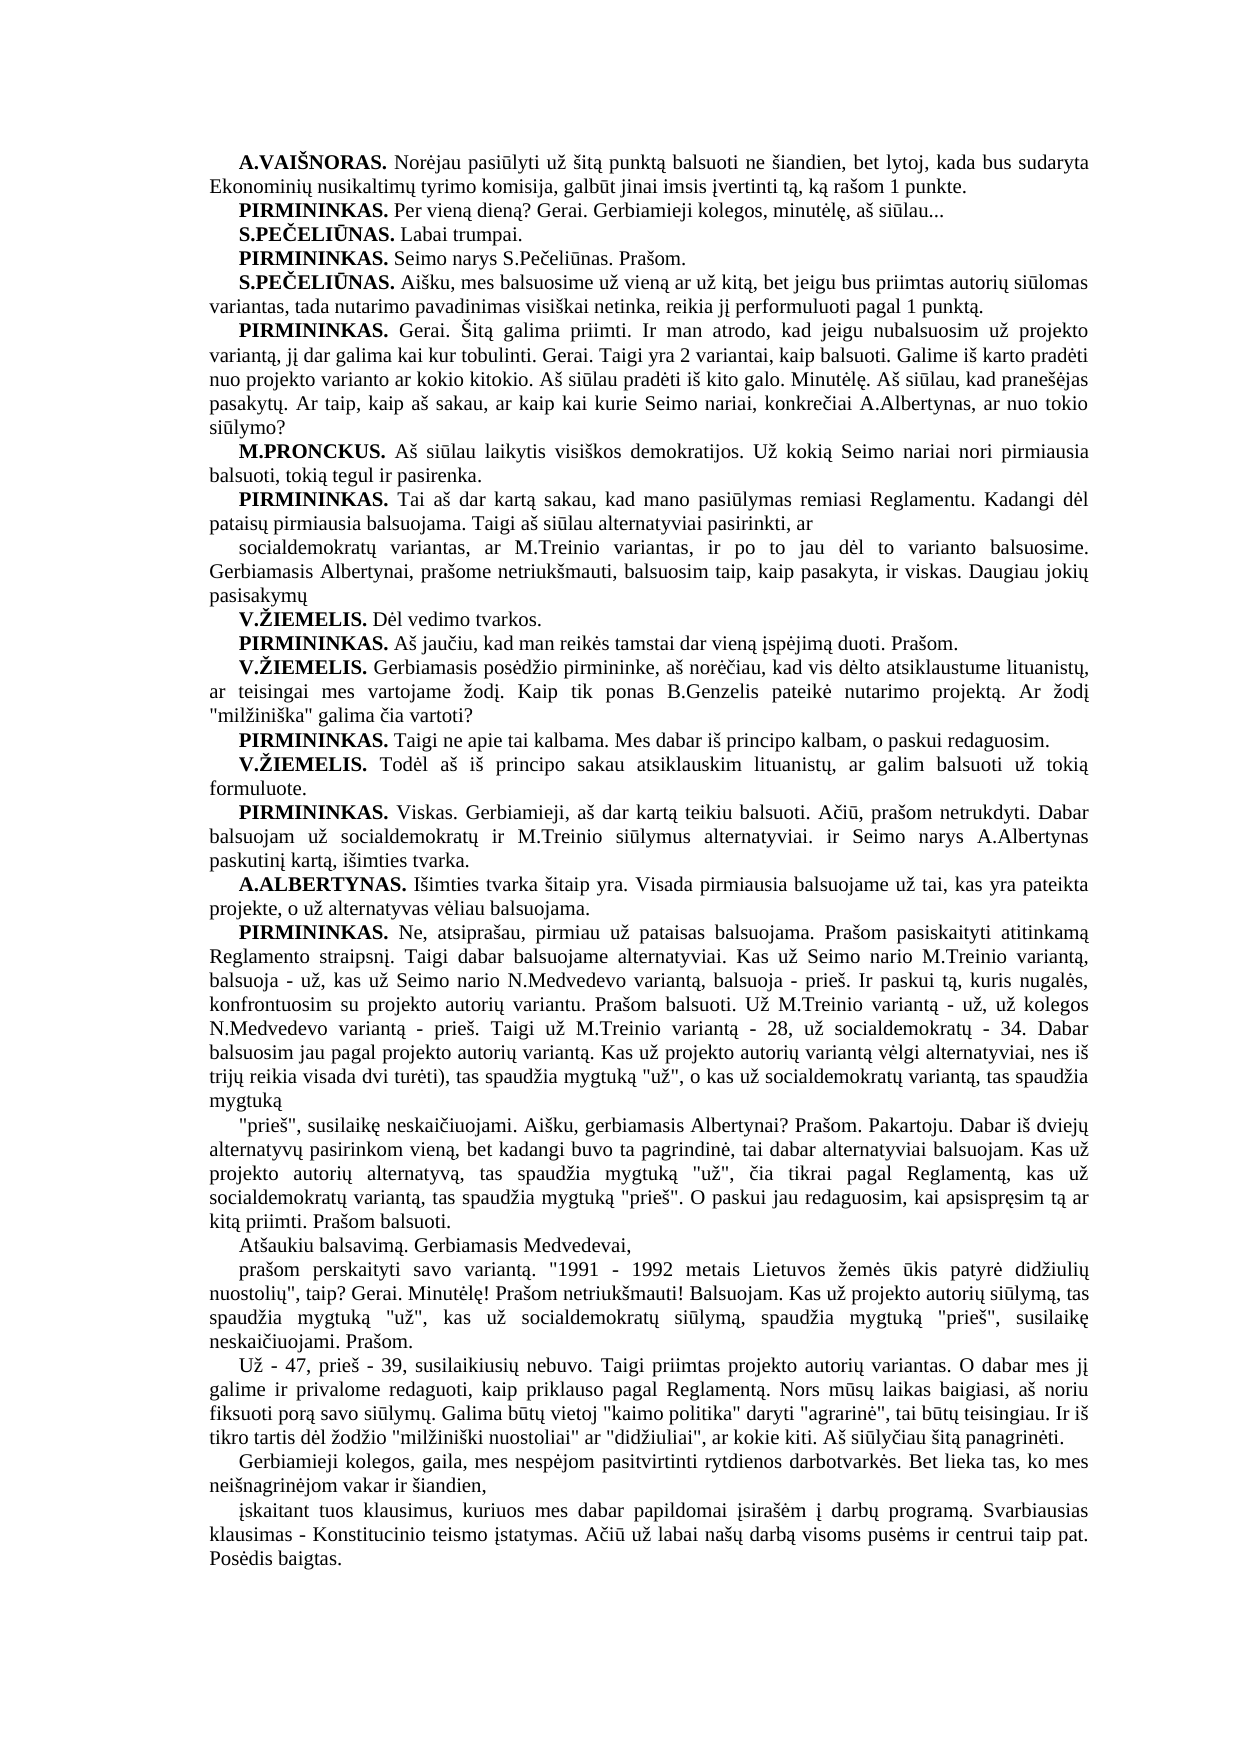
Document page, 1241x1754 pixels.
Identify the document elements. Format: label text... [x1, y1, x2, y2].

text PIRMININKAS. Ne, atsiprašau, pirmiau už pataisas balsuojama. Prašom pasiskaityti atitinkamą Reglamento straipsnį. Taigi dabar balsuojame alternatyviai. Kas už Seimo nario M.Treinio variantą, balsuoja - už, kas už Seimo nario N.Medvedevo variantą, balsuoja - prieš. Ir paskui tą, kuris nugalės, konfrontuosim su projekto autorių variantu. Prašom balsuoti. Už M.Treinio variantą - už, už kolegos N.Medvedevo variantą - prieš. Taigi už M.Treinio variantą - 28, už socialdemokratų - 34. Dabar balsuosim jau pagal projekto autorių variantą. Kas už projekto autorių variantą vėlgi alternatyviai, nes iš trijų reikia visada dvi turėti), tas spaudžia mygtuką "už", o kas už socialdemokratų variantą, tas spaudžia mygtuką [209, 920, 1090, 1112]
text PIRMININKAS. Gerai. Šitą galima priimti. Ir man atrodo, kad jeigu nubalsuosim už projekto variantą, jį dar galima kai kur tobulinti. Gerai. Taigi yra 2 variantai, kaip balsuoti. Galime iš karto pradėti nuo projekto varianto ar kokio kitokio. Aš siūlau pradėti iš kito galo. Minutėlę. Aš siūlau, kad pranešėjas pasakytų. Ar taip, kaip aš sakau, ar kaip kai kurie Seimo nariai, konkrečiai A.Albertynas, ar nuo tokio siūlymo? [209, 318, 1090, 439]
text PIRMININKAS. Taigi ne apie tai kalbama. Mes dabar iš principo kalbam, o paskui redaguosim. [209, 727, 1090, 752]
text M.PRONCKUS. Aš siūlau laikytis visiškos demokratijos. Už kokią Seimo nariai nori pirmiausia balsuoti, tokią tegul ir pasirenka. [209, 439, 1090, 487]
text V.ŽIEMELIS. Todėl aš iš principo sakau atsiklauskim lituanistų, ar galim balsuoti už tokią formuluote. [209, 752, 1090, 800]
text PIRMININKAS. Aš jaučiu, kad man reikės tamstai dar vieną įspėjimą duoti. Prašom. [209, 631, 1090, 655]
text A.VAIŠNORAS. Norėjau pasiūlyti už šitą punktą balsuoti ne šiandien, bet lytoj, kada bus sudaryta Ekonominių nusikaltimų tyrimo komisija, galbūt jinai imsis įvertinti tą, ką rašom 1 punkte. [209, 150, 1090, 198]
text PIRMININKAS. Per vieną dieną? Gerai. Gerbiamieji kolegos, minutėlę, aš siūlau... [209, 198, 1090, 222]
text prašom perskaityti savo variantą. "1991 - 1992 metais Lietuvos žemės ūkis patyrė didžiulių nuostolių", taip? Gerai. Minutėlę! Prašom netriukšmauti! Balsuojam. Kas už projekto autorių siūlymą, tas spaudžia mygtuką "už", kas už socialdemokratų siūlymą, spaudžia mygtuką "prieš", susilaikę neskaičiuojami. Prašom. [209, 1257, 1090, 1353]
text PIRMININKAS. Viskas. Gerbiamieji, aš dar kartą teikiu balsuoti. Ačiū, prašom netrukdyti. Dabar balsuojam už socialdemokratų ir M.Treinio siūlymus alternatyviai. ir Seimo narys A.Albertynas paskutinį kartą, išimties tvarka. [209, 800, 1090, 872]
text S.PEČELIŪNAS. Labai trumpai. [209, 222, 1090, 246]
text V.ŽIEMELIS. Gerbiamasis posėdžio pirmininke, aš norėčiau, kad vis dėlto atsiklaustume lituanistų, ar teisingai mes vartojame žodį. Kaip tik ponas B.Genzelis pateikė nutarimo projektą. Ar žodį "milžiniška" galima čia vartoti? [209, 655, 1090, 727]
text Gerbiamieji kolegos, gaila, mes nespėjom pasitvirtinti rytdienos darbotvarkės. Bet lieka tas, ko mes neišnagrinėjom vakar ir šiandien, [209, 1449, 1090, 1497]
text Už - 47, prieš - 39, susilaikiusių nebuvo. Taigi priimtas projekto autorių variantas. O dabar mes jį galime ir privalome redaguoti, kaip priklauso pagal Reglamentą. Nors mūsų laikas baigiasi, aš noriu fiksuoti porą savo siūlymų. Galima būtų vietoj "kaimo politika" daryti "agrarinė", tai būtų teisingiau. Ir iš tikro tartis dėl žodžio "milžiniški nuostoliai" ar "didžiuliai", ar kokie kiti. Aš siūlyčiau šitą panagrinėti. [209, 1353, 1090, 1449]
text S.PEČELIŪNAS. Aišku, mes balsuosime už vieną ar už kitą, bet jeigu bus priimtas autorių siūlomas variantas, tada nutarimo pavadinimas visiškai netinka, reikia jį performuluoti pagal 1 punktą. [209, 270, 1090, 318]
text PIRMININKAS. Tai aš dar kartą sakau, kad mano pasiūlymas remiasi Reglamentu. Kadangi dėl pataisų pirmiausia balsuojama. Taigi aš siūlau alternatyviai pasirinkti, ar [209, 487, 1090, 535]
text V.ŽIEMELIS. Dėl vedimo tvarkos. [209, 607, 1090, 631]
text "prieš", susilaikę neskaičiuojami. Aišku, gerbiamasis Albertynai? Prašom. Pakartoju. Dabar iš dviejų alternatyvų pasirinkom vieną, bet kadangi buvo ta pagrindinė, tai dabar alternatyviai balsuojam. Kas už projekto autorių alternatyvą, tas spaudžia mygtuką "už", čia tikrai pagal Reglamentą, kas už socialdemokratų variantą, tas spaudžia mygtuką "prieš". O paskui jau redaguosim, kai apsispręsim tą ar kitą priimti. Prašom balsuoti. [209, 1112, 1090, 1233]
text Atšaukiu balsavimą. Gerbiamasis Medvedevai, [209, 1233, 1090, 1257]
text socialdemokratų variantas, ar M.Treinio variantas, ir po to jau dėl to varianto balsuosime. Gerbiamasis Albertynai, prašome netriukšmauti, balsuosim taip, kaip pasakyta, ir viskas. Daugiau jokių pasisakymų [209, 535, 1090, 607]
text A.ALBERTYNAS. Išimties tvarka šitaip yra. Visada pirmiausia balsuojame už tai, kas yra pateikta projekte, o už alternatyvas vėliau balsuojama. [209, 872, 1090, 920]
text įskaitant tuos klausimus, kuriuos mes dabar papildomai įsirašėm į darbų programą. Svarbiausias klausimas - Konstitucinio teismo įstatymas. Ačiū už labai našų darbą visoms pusėms ir centrui taip pat. Posėdis baigtas. [209, 1497, 1090, 1570]
text PIRMININKAS. Seimo narys S.Pečeliūnas. Prašom. [209, 246, 1090, 270]
